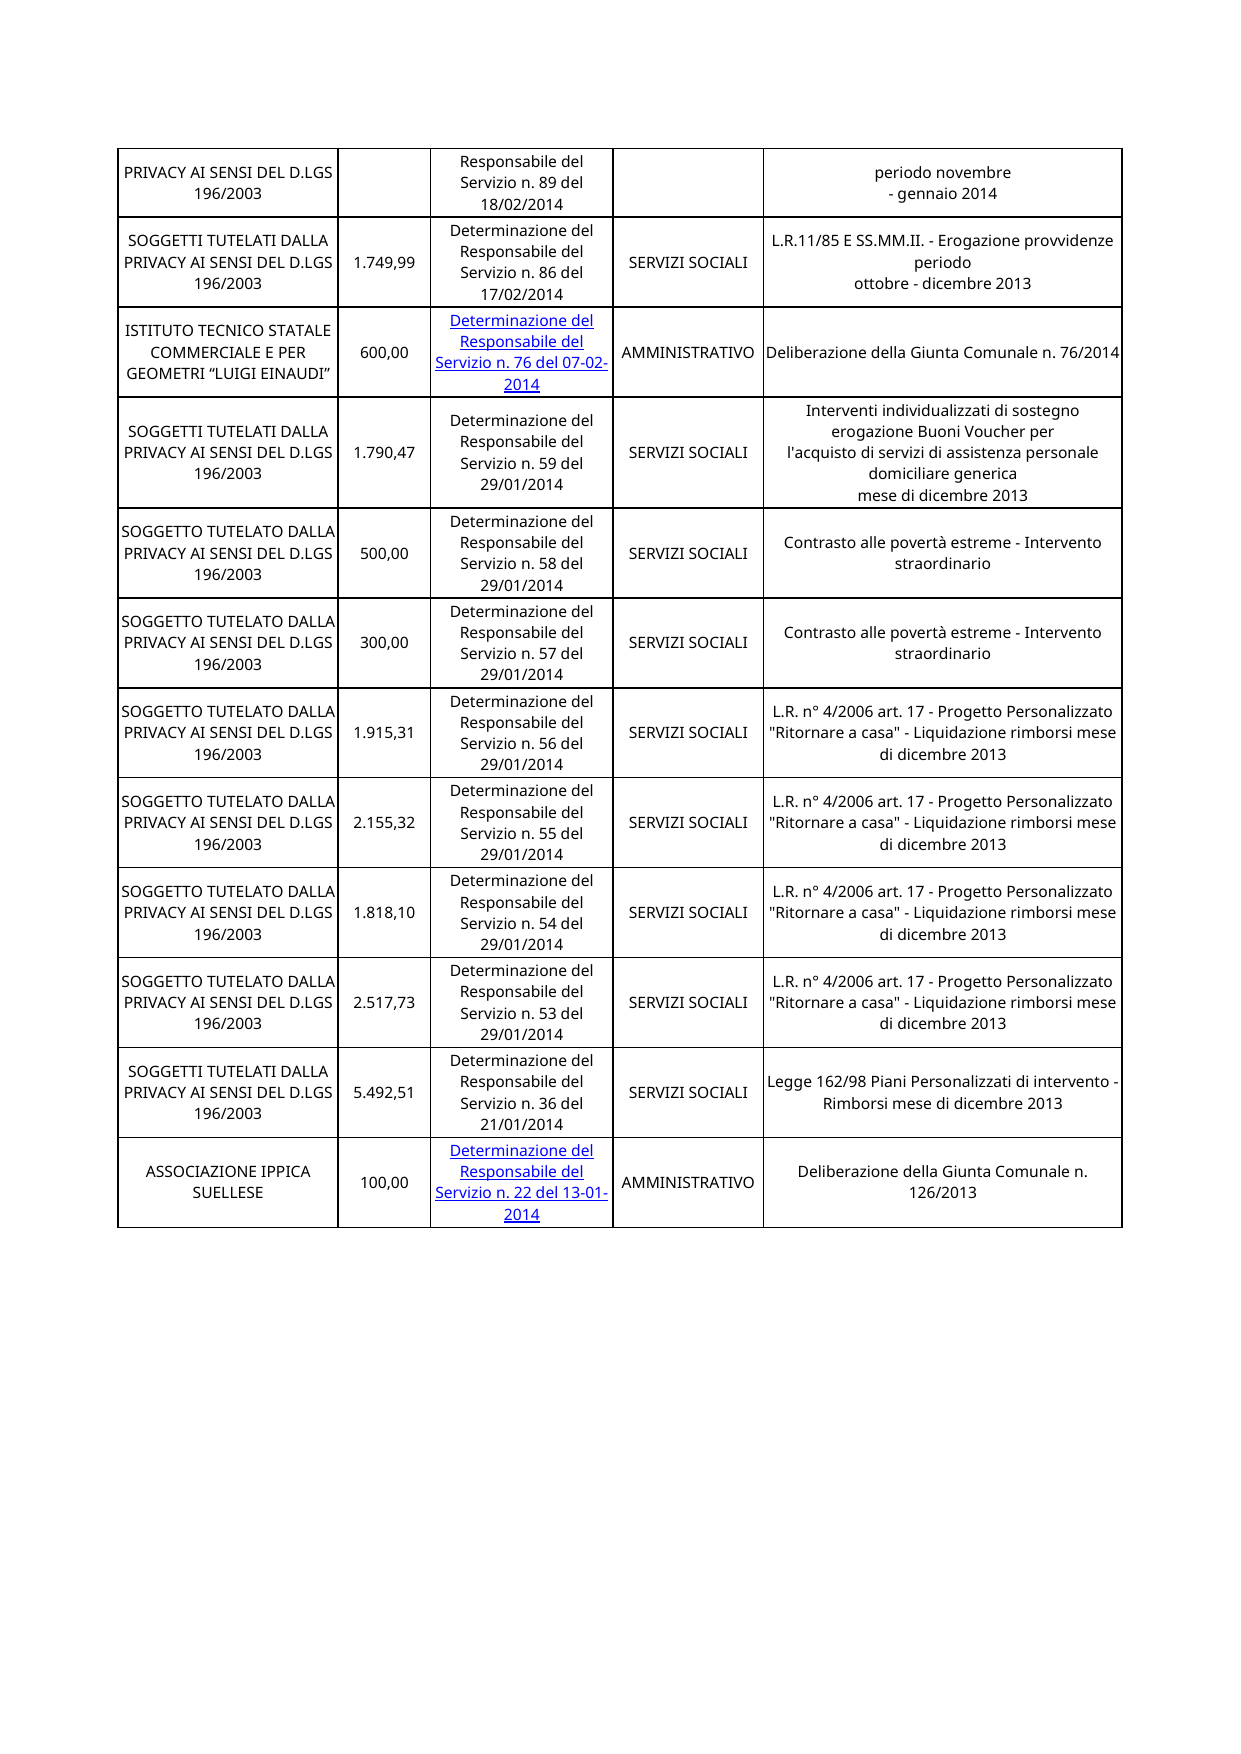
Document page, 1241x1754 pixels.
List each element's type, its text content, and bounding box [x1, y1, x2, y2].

table_cell SERVIZI SOCIALI [614, 778, 763, 867]
table_cell Determinazione del Responsabile del Servizio n. 55 del 29/01/2014 [431, 778, 612, 867]
table_cell 1.915,31 [339, 689, 430, 777]
table_cell SERVIZI SOCIALI [614, 599, 763, 687]
table_cell SOGGETTI TUTELATI DALLA PRIVACY AI SENSI DEL D.LGS 196/2003 [119, 1048, 337, 1136]
table_cell SOGGETTO TUTELATO DALLA PRIVACY AI SENSI DEL D.LGS 196/2003 [119, 958, 337, 1047]
table_cell 500,00 [339, 509, 430, 597]
table_cell 100,00 [339, 1138, 430, 1226]
table_cell L.R. n° 4/2006 art. 17 - Progetto Personalizzato "Ritornare a casa" - Liquidazione rimborsi mese di dicembre 2013 [764, 958, 1121, 1047]
table_cell Determinazione del Responsabile del Servizio n. 59 del 29/01/2014 [431, 398, 612, 507]
table_cell Legge 162/98 Piani Personalizzati di intervento - Rimborsi mese di dicembre 2013 [764, 1048, 1121, 1136]
table_cell 300,00 [339, 599, 430, 687]
table_cell SOGGETTO TUTELATO DALLA PRIVACY AI SENSI DEL D.LGS 196/2003 [119, 868, 337, 957]
table_cell L.R. n° 4/2006 art. 17 - Progetto Personalizzato "Ritornare a casa" - Liquidazione rimborsi mese di dicembre 2013 [764, 689, 1121, 777]
table_cell Determinazione del Responsabile del Servizio n. 22 del 13-01-2014 [431, 1138, 612, 1226]
table_cell Determinazione del Responsabile del Servizio n. 86 del 17/02/2014 [431, 218, 612, 306]
table_cell SOGGETTO TUTELATO DALLA PRIVACY AI SENSI DEL D.LGS 196/2003 [119, 599, 337, 687]
table_cell Determinazione del Responsabile del Servizio n. 57 del 29/01/2014 [431, 599, 612, 687]
table_cell SOGGETTO TUTELATO DALLA PRIVACY AI SENSI DEL D.LGS 196/2003 [119, 509, 337, 597]
table_cell Determinazione del Responsabile del Servizio n. 54 del 29/01/2014 [431, 868, 612, 957]
table_cell [339, 149, 430, 216]
table_cell Contrasto alle povertà estreme - Intervento straordinario [764, 509, 1121, 597]
table_cell SERVIZI SOCIALI [614, 958, 763, 1047]
table_cell SOGGETTI TUTELATI DALLA PRIVACY AI SENSI DEL D.LGS 196/2003 [119, 218, 337, 306]
table_cell L.R.11/85 E SS.MM.II. - Erogazione provvidenze periodo ottobre - dicembre 2013 [764, 218, 1121, 306]
table_cell 600,00 [339, 308, 430, 396]
table_cell L.R. n° 4/2006 art. 17 - Progetto Personalizzato "Ritornare a casa" - Liquidazione rimborsi mese di dicembre 2013 [764, 868, 1121, 957]
table_cell SERVIZI SOCIALI [614, 868, 763, 957]
table_cell 1.790,47 [339, 398, 430, 507]
table_cell Determinazione del Responsabile del Servizio n. 58 del 29/01/2014 [431, 509, 612, 597]
table_cell [614, 149, 763, 216]
table_cell SERVIZI SOCIALI [614, 218, 763, 306]
table_cell SOGGETTO TUTELATO DALLA PRIVACY AI SENSI DEL D.LGS 196/2003 [119, 689, 337, 777]
table_cell SOGGETTI TUTELATI DALLA PRIVACY AI SENSI DEL D.LGS 196/2003 [119, 398, 337, 507]
table_cell Contrasto alle povertà estreme - Intervento straordinario [764, 599, 1121, 687]
table_cell 1.749,99 [339, 218, 430, 306]
table_cell periodo novembre - gennaio 2014 [764, 149, 1121, 216]
table_cell Determinazione del Responsabile del Servizio n. 53 del 29/01/2014 [431, 958, 612, 1047]
table_cell SERVIZI SOCIALI [614, 689, 763, 777]
table_cell SERVIZI SOCIALI [614, 509, 763, 597]
table_cell AMMINISTRATIVO [614, 308, 763, 396]
table_cell Determinazione del Responsabile del Servizio n. 36 del 21/01/2014 [431, 1048, 612, 1136]
table_cell Responsabile del Servizio n. 89 del 18/02/2014 [431, 149, 612, 216]
table_cell Determinazione del Responsabile del Servizio n. 56 del 29/01/2014 [431, 689, 612, 777]
table_cell Determinazione del Responsabile del Servizio n. 76 del 07-02-2014 [431, 308, 612, 396]
table_cell 2.155,32 [339, 778, 430, 867]
table_cell SOGGETTO TUTELATO DALLA PRIVACY AI SENSI DEL D.LGS 196/2003 [119, 778, 337, 867]
table_cell Deliberazione della Giunta Comunale n. 76/2014 [764, 308, 1121, 396]
table_cell SERVIZI SOCIALI [614, 1048, 763, 1136]
table_cell 5.492,51 [339, 1048, 430, 1136]
table_cell Interventi individualizzati di sostegno erogazione Buoni Voucher per l'acquisto di servizi di assistenza personale domiciliare generica mese di dicembre 2013 [764, 398, 1121, 507]
table_cell 2.517,73 [339, 958, 430, 1047]
table_cell SERVIZI SOCIALI [614, 398, 763, 507]
table_cell PRIVACY AI SENSI DEL D.LGS 196/2003 [119, 149, 337, 216]
table_cell AMMINISTRATIVO [614, 1138, 763, 1226]
table_cell L.R. n° 4/2006 art. 17 - Progetto Personalizzato "Ritornare a casa" - Liquidazione rimborsi mese di dicembre 2013 [764, 778, 1121, 867]
table_cell Deliberazione della Giunta Comunale n. 126/2013 [764, 1138, 1121, 1226]
table_cell ASSOCIAZIONE IPPICA SUELLESE [119, 1138, 337, 1226]
table_cell 1.818,10 [339, 868, 430, 957]
table_cell ISTITUTO TECNICO STATALE COMMERCIALE E PER GEOMETRI “LUIGI EINAUDI” [119, 308, 337, 396]
